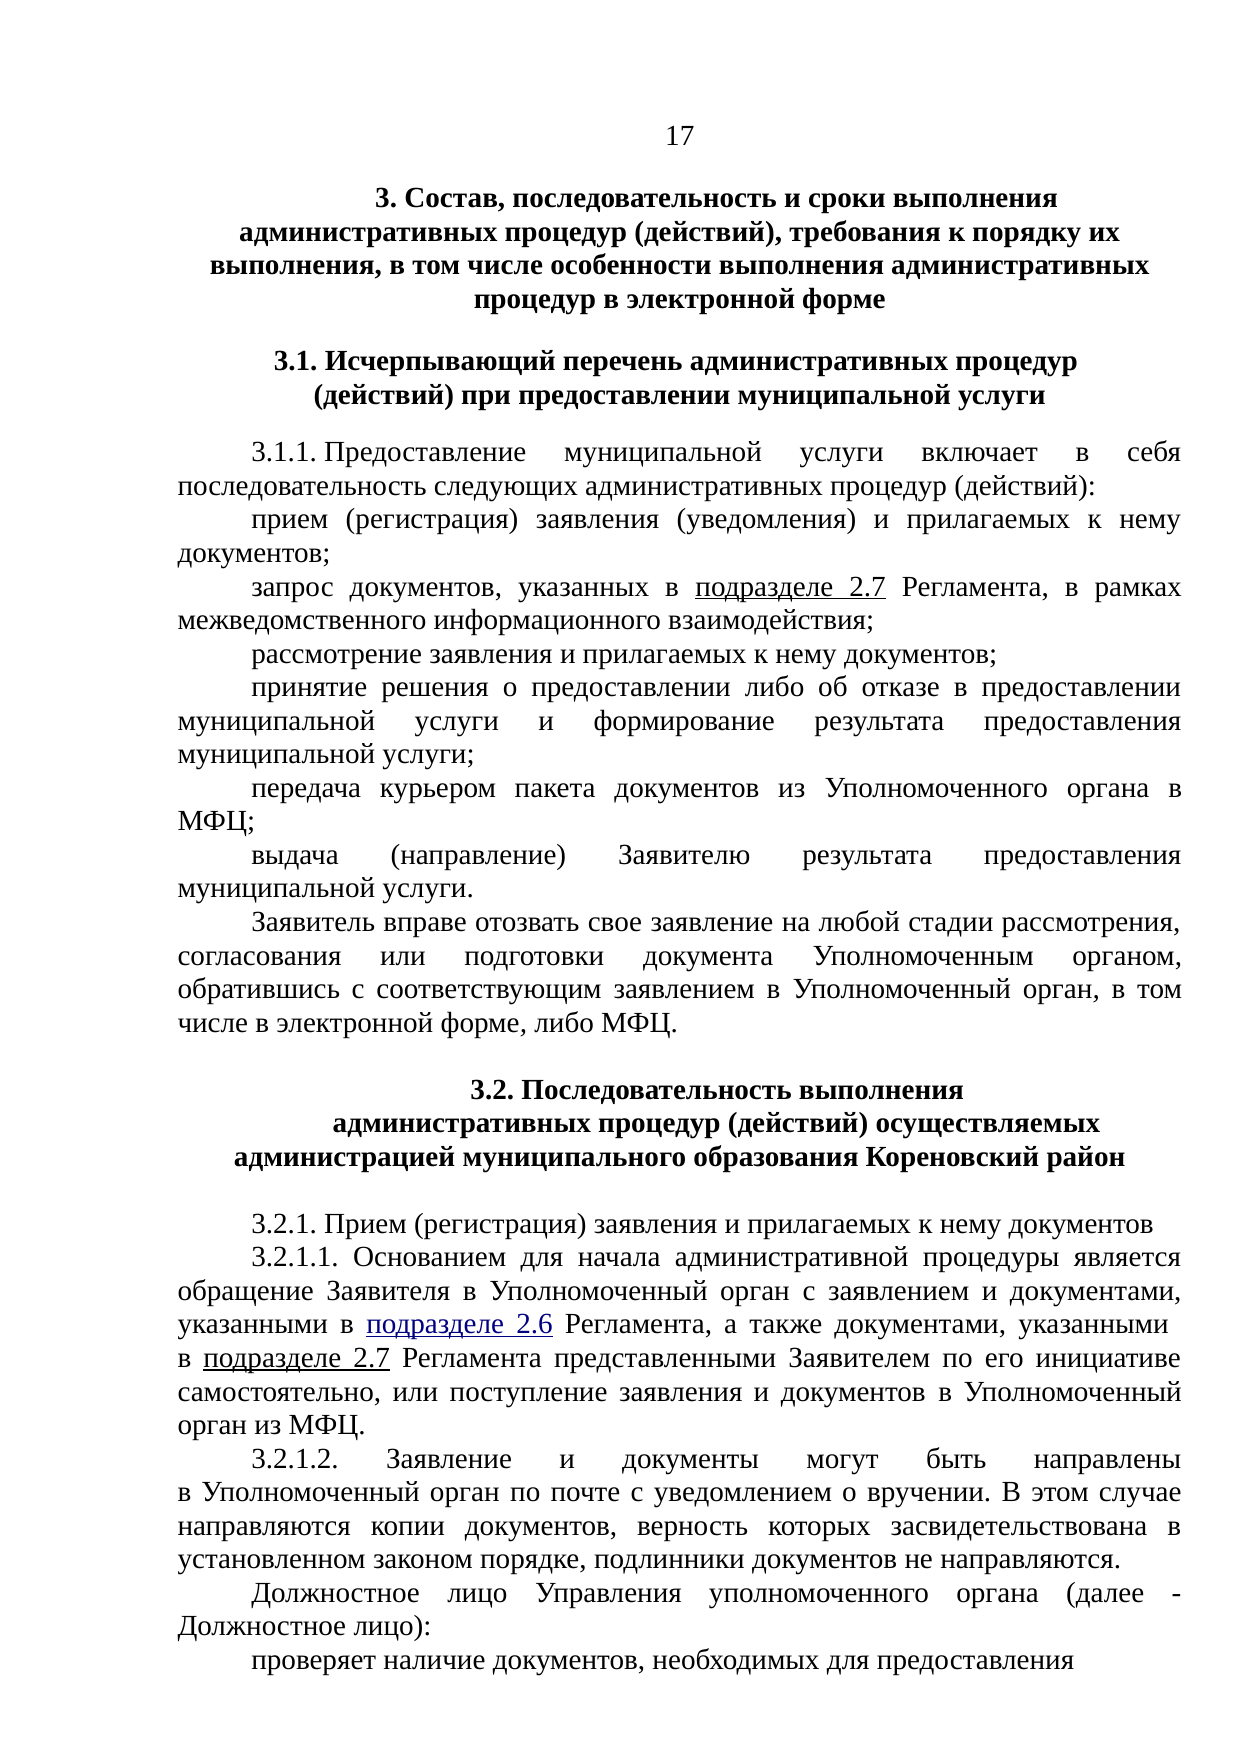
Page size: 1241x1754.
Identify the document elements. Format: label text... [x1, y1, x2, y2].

text выдача (направление) Заявителю результата предоставления муниципальной услуги. [177, 837, 1182, 904]
title 3.1. Исчерпывающий перечень административных процедур (действий) при предоставлении муниципальной услуги [177, 343, 1182, 410]
text административных процедур (действий) осуществляемых администрацией муниципального образования Кореновский район [177, 1105, 1182, 1172]
text запрос документов, указанных в подразделе 2.7 Регламента, в рамках межведомственного информационного взаимодействия; [177, 569, 1182, 636]
text Заявитель вправе отозвать свое заявление на любой стадии рассмотрения, согласования или подготовки документа Уполномоченным органом, обратившись с соответствующим заявлением в Уполномоченный орган, в том числе в электронной форме, либо МФЦ. [177, 904, 1182, 1038]
text 3.1.1. Предоставление муниципальной услуги включает в себя последовательность следующих административных процедур (действий): [177, 434, 1182, 502]
text 3.2.1.2. Заявление и документы могут быть направлены в Уполномоченный орган по почте с уведомлением о вручении. В этом случае направляются копии документов, верность которых засвидетельствована в установленном законом порядке, подлинники документов не направляются. [177, 1441, 1182, 1575]
text 3.2.1. Прием (регистрация) заявления и прилагаемых к нему документов [177, 1206, 1182, 1239]
text Должностное лицо Управления уполномоченного органа (далее - Должностное лицо): [177, 1575, 1182, 1642]
text 3.2. Последовательность выполнения [177, 1072, 1182, 1105]
text принятие решения о предоставлении либо об отказе в предоставлении муниципальной услуги и формирование результата предоставления муниципальной услуги; [177, 669, 1182, 770]
text проверяет наличие документов, необходимых для предоставления [177, 1642, 1182, 1676]
text рассмотрение заявления и прилагаемых к нему документов; [177, 636, 1182, 669]
text 3. Состав, последовательность и сроки выполнения административных процедур (действий), требования к порядку их выполнения, в том числе особенности выполнения административных процедур в электронной форме [177, 180, 1182, 314]
text прием (регистрация) заявления (уведомления) и прилагаемых к нему документов; [177, 502, 1182, 569]
text 3.2.1.1. Основанием для начала административной процедуры является обращение Заявителя в Уполномоченный орган с заявлением и документами, указанными в подразделе 2.6 Регламента, а также документами, указанными в подразделе 2.7 Регламента представленными Заявителем по его инициативе самостоятельно, или поступление заявления и документов в Уполномоченный орган из МФЦ. [177, 1239, 1182, 1441]
text передача курьером пакета документов из Уполномоченного органа в МФЦ; [177, 770, 1182, 837]
text 17 [177, 118, 1182, 152]
